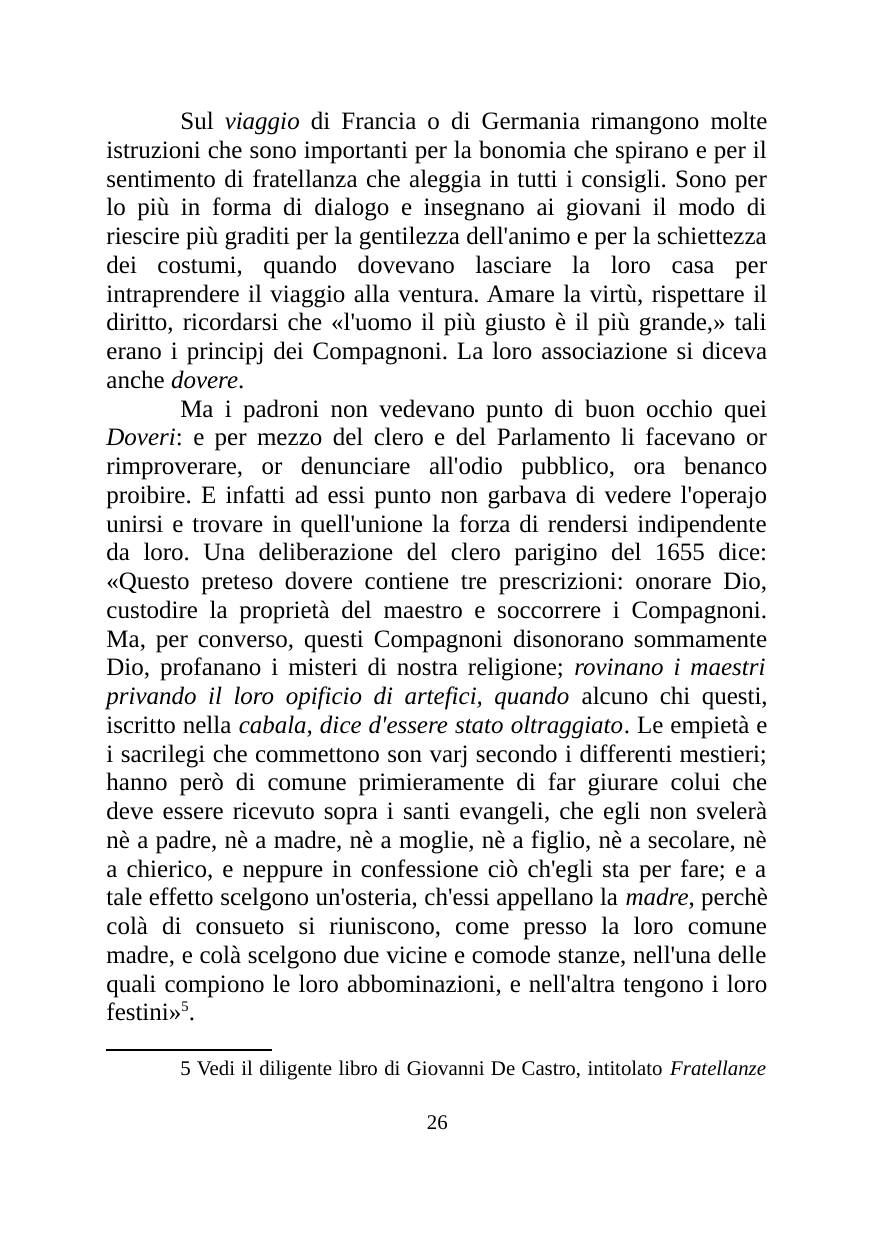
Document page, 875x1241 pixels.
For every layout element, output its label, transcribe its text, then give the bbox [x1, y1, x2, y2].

text Vedi il diligente libro di Giovanni De Castro, intitolato Fratellanze [106, 1056, 768, 1080]
text Sul viaggio di Francia o di Germania rimangono molte istruzioni che sono importanti per la bonomia che spirano e per il sentimento di fratellanza che aleggia in tutti i consigli. Sono per lo più in forma di dialogo e insegnano ai giovani il modo di riescire più graditi per la gentilezza dell'animo e per la schiettezza dei costumi, quando dovevano lasciare la loro casa per intraprendere il viaggio alla ventura. Amare la virtù, rispettare il diritto, ricordarsi che «l'uomo il più giusto è il più grande,» tali erano i principj dei Compagnoni. La loro associazione si diceva anche dovere. [106, 106, 768, 394]
text Ma i padroni non vedevano punto di buon occhio quei Doveri: e per mezzo del clero e del Parlamento li facevano or rimproverare, or denunciare all'odio pubblico, ora benanco proibire. E infatti ad essi punto non garbava di vedere l'operajo unirsi e trovare in quell'unione la forza di rendersi indipendente da loro. Una deliberazione del clero parigino del 1655 dice: «Questo preteso dovere contiene tre prescrizioni: onorare Dio, custodire la proprietà del maestro e soccorrere i Compagnoni. Ma, per converso, questi Compagnoni disonorano sommamente Dio, profanano i misteri di nostra religione; rovinano i maestri privando il loro opificio di artefici, quando alcuno chi questi, iscritto nella cabala, dice d'essere stato oltraggiato. Le empietà e i sacrilegi che commettono son varj secondo i differenti mestieri; hanno però di comune primieramente di far giurare colui che deve essere ricevuto sopra i santi evangeli, che egli non svelerà nè a padre, nè a madre, nè a moglie, nè a figlio, nè a secolare, nè a chierico, e neppure in confessione ciò ch'egli sta per fare; e a tale effetto scelgono un'osteria, ch'essi appellano la madre, perchè colà di consueto si riuniscono, come presso la loro comune madre, e colà scelgono due vicine e comode stanze, nell'una delle quali compiono le loro abbominazioni, e nell'altra tengono i loro festini». [106, 394, 768, 1026]
